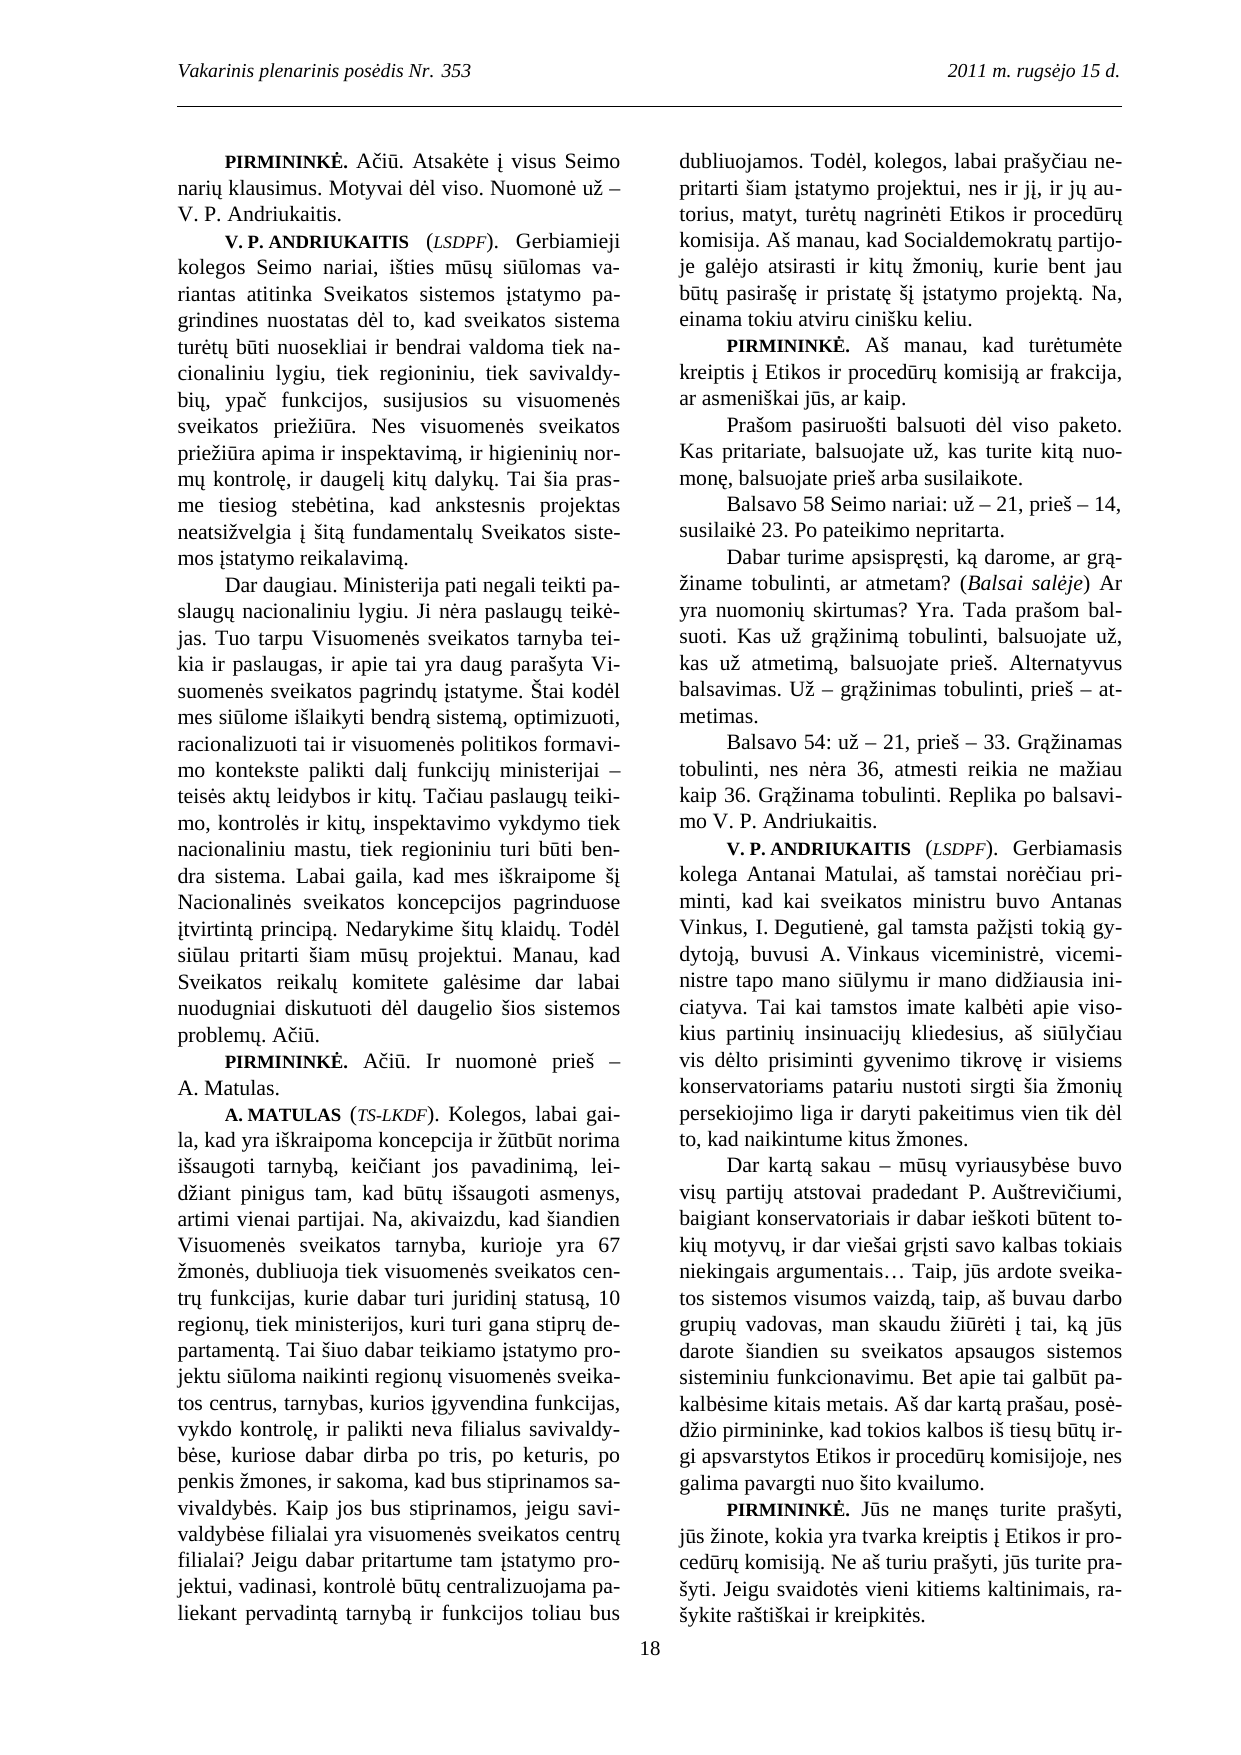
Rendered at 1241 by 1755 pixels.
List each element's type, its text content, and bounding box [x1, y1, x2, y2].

text Da­bar tu­ri­me ap­si­spręs­ti, ką da­ro­me, ar grą­ži­na­me to­bu­lin­ti, ar at­me­tam? (Bal­sai sa­lė­je) Ar yra nuo­mo­nių skir­tu­mas? Yra. Ta­da pra­šom bal­suo­ti. Kas už grą­ži­ni­mą to­bu­lin­ti, bal­suo­ja­te už, kas už at­me­ti­mą, bal­suo­ja­te prieš. Al­ter­na­ty­vus bal­sa­vi­mas. Už – grą­ži­ni­mas to­bu­lin­ti, prieš – at­me­ti­mas. [679, 543, 1122, 728]
text PIRMININKĖ. Ačiū. At­sa­kė­te į vi­sus Sei­mo na­rių klau­si­mus. Mo­ty­vai dėl vi­so. Nuo­mo­nė už – V. P. An­driu­kai­tis. [177, 148, 620, 227]
text Dar kar­tą sa­kau – mū­sų vy­riau­sy­bė­se bu­vo vi­sų par­ti­jų at­sto­vai pra­de­dant P. Aušt­re­vi­čiu­mi, bai­giant kon­ser­va­to­riais ir da­bar ieš­ko­ti bū­tent to­kių mo­ty­vų, ir dar vie­šai grįs­ti sa­vo kal­bas to­kiais nie­kin­gais ar­gu­men­tais… Taip, jūs ar­do­te svei­ka­tos sis­te­mos vi­su­mos vaiz­dą, taip, aš bu­vau dar­bo gru­pių va­do­vas, man skau­du žiū­rė­ti į tai, ką jūs da­ro­te šian­dien su svei­ka­tos ap­sau­gos sis­te­mos sis­te­mi­niu funk­cio­na­vi­mu. Bet apie tai gal­būt pa­kal­bė­si­me ki­tais me­tais. Aš dar kar­tą pra­šau, po­sė­džio pir­mi­nin­ke, kad to­kios kal­bos iš tie­sų bū­tų ir­gi ap­svars­ty­tos Eti­kos ir pro­ce­dū­rų ko­mi­si­jo­je, nes ga­li­ma pa­varg­ti nuo ši­to kvai­lu­mo. [679, 1152, 1122, 1496]
text PIRMININKĖ. Jūs ne ma­nęs tu­ri­te pra­šy­ti, jūs ži­no­te, ko­kia yra tvar­ka kreip­tis į Eti­kos ir pro­ce­dū­rų ko­mi­si­ją. Ne aš tu­riu pra­šy­ti, jūs tu­ri­te pra­šy­ti. Jei­gu svai­do­tės vie­ni ki­tiems kal­ti­ni­mais, ra­šy­ki­te raš­tiš­kai ir kreip­ki­tės. [679, 1496, 1122, 1628]
text Bal­sa­vo 58 Sei­mo na­riai: už – 21, prieš – 14, su­si­lai­kė 23. Po pa­tei­ki­mo ne­pri­tar­ta. [679, 490, 1122, 543]
text PIRMININKĖ. Ačiū. Ir nuo­mo­nė prieš – A. Ma­tu­las. [177, 1047, 620, 1100]
text Bal­sa­vo 54: už – 21, prieš – 33. Grą­ži­na­mas to­bu­lin­ti, nes nė­ra 36, at­mes­ti rei­kia ne ma­žiau kaip 36. Grą­ži­na­ma to­bu­lin­ti. Re­pli­ka po bal­sa­vi­mo V. P. An­driu­kai­tis. [679, 728, 1122, 834]
text V. P. ANDRIUKAITIS (LSDPF). Ger­bia­mie­ji ko­le­gos Sei­mo na­riai, iš­ties mū­sų siū­lo­mas va­rian­tas ati­tin­ka Svei­ka­tos sis­te­mos įsta­ty­mo pa­grin­di­nes nuo­sta­tas dėl to, kad svei­ka­tos sis­te­ma tu­rė­tų bū­ti nuo­sek­liai ir ben­drai val­do­ma tiek na­cio­na­li­niu ly­giu, tiek re­gio­ni­niu, tiek sa­vi­val­dy­bių, ypač funk­ci­jos, su­si­ju­sios su vi­suo­me­nės svei­ka­tos prie­žiū­ra. Nes vi­suo­me­nės svei­ka­tos prie­žiū­ra ap­ima ir ins­pek­ta­vi­mą, ir hi­gie­ni­nių nor­mų kon­tro­lę, ir dau­ge­lį ki­tų da­ly­kų. Tai šia pras­me tie­siog ste­bė­ti­na, kad anks­tes­nis pro­jek­tas neat­si­žvel­gia į ši­tą fun­da­men­ta­lų Svei­ka­tos sis­te­mos įsta­ty­mo rei­ka­la­vi­mą. [177, 227, 620, 571]
text A. MATULAS (TS-LKDF). Ko­le­gos, la­bai gai­la, kad yra iš­krai­po­ma kon­cep­ci­ja ir žūt­būt no­ri­ma iš­sau­go­ti tar­ny­bą, kei­čiant jos pa­va­di­ni­mą, lei­džiant pi­ni­gus tam, kad bū­tų iš­sau­go­ti as­me­nys, ar­ti­mi vie­nai par­ti­jai. Na, aki­vaiz­du, kad šian­dien Vi­suo­me­nės svei­ka­tos tar­ny­ba, ku­rio­je yra 67 žmo­nės, dub­liuo­ja tiek vi­suo­me­nės svei­ka­tos cen­trų funk­ci­jas, ku­rie da­bar tu­ri ju­ri­di­nį sta­tu­są, 10 re­gio­nų, tiek mi­nis­te­ri­jos, ku­ri tu­ri ga­na stip­rų de­par­ta­men­tą. Tai šiuo da­bar tei­kia­mo įsta­ty­mo pro­jek­tu siū­lo­ma nai­kin­ti re­gio­nų vi­suo­me­nės svei­ka­tos cen­trus, tar­ny­bas, ku­rios įgy­ven­di­na funk­ci­jas, vyk­do kon­tro­lę, ir pa­lik­ti ne­va fi­lia­lus sa­vi­val­dy­bė­se, ku­rio­se da­bar dir­ba po tris, po ke­tu­ris, po pen­kis žmo­nes, ir sa­ko­ma, kad bus stip­ri­na­mos sa­vi­val­dy­bės. Kaip jos bus stip­ri­na­mos, jei­gu sa­vi­val­dy­bė­se fi­lia­lai yra vi­suo­me­nės svei­ka­tos cen­trų fi­lia­lai? Jei­gu da­bar pri­tar­tu­me tam įsta­ty­mo pro­jek­tui, va­di­na­si, kon­tro­lė bū­tų cen­tra­li­zuo­ja­ma pa­lie­kant per­va­din­tą tar­ny­bą ir funk­ci­jos to­liau bus [177, 1100, 620, 1625]
text dub­liuo­ja­mos. To­dėl, ko­le­gos, la­bai pra­šy­čiau ne­pri­tar­ti šiam įsta­ty­mo pro­jek­tui, nes ir jį, ir jų au­to­rius, ma­tyt, tu­rė­tų nag­ri­nė­ti Eti­kos ir pro­ce­dū­rų ko­mi­si­ja. Aš ma­nau, kad So­cial­de­mok­ra­tų par­ti­jo­je ga­lė­jo at­si­ras­ti ir ki­tų žmo­nių, ku­rie bent jau bū­tų pa­si­ra­šę ir pri­sta­tę šį įsta­ty­mo pro­jek­tą. Na, ei­na­ma to­kiu at­vi­ru ci­niš­ku ke­liu. [679, 148, 1122, 331]
text PIRMININKĖ. Aš ma­nau, kad tu­rė­tu­mė­te kreip­tis į Eti­kos ir pro­ce­dū­rų ko­mi­si­ją ar frak­ci­ja, ar as­me­niš­kai jūs, ar kaip. [679, 331, 1122, 411]
text Dar dau­giau. Mi­nis­te­ri­ja pa­ti ne­ga­li teik­ti pa­slau­gų na­cio­na­li­niu ly­giu. Ji nė­ra pa­slau­gų tei­kė­jas. Tuo tar­pu Vi­suo­me­nės svei­ka­tos tar­ny­ba tei­kia ir pa­slau­gas, ir apie tai yra daug pa­ra­šy­ta Vi­suo­me­nės svei­ka­tos pa­grin­dų įsta­ty­me. Štai ko­dėl mes siū­lo­me iš­lai­ky­ti ben­drą sis­te­mą, op­ti­mi­zuo­ti, ra­cio­na­li­zuo­ti tai ir vi­suo­me­nės po­li­ti­kos for­ma­vi­mo kon­teks­te pa­lik­ti da­lį funk­ci­jų mi­nis­te­ri­jai – tei­sės ak­tų lei­dy­bos ir ki­tų. Ta­čiau pa­slau­gų tei­ki­mo, kon­tro­lės ir ki­tų, ins­pek­ta­vi­mo vyk­dy­mo tiek na­cio­na­li­niu mas­tu, tiek re­gio­ni­niu tu­ri bū­ti ben­dra sis­te­ma. La­bai gai­la, kad mes iš­krai­po­me šį Na­cio­na­li­nės svei­ka­tos kon­cep­ci­jos pa­grin­duo­se įtvir­tin­tą prin­ci­pą. Ne­da­ry­ki­me ši­tų klai­dų. To­dėl siū­lau pri­tar­ti šiam mū­sų pro­jek­tui. Ma­nau, kad Svei­ka­tos rei­ka­lų ko­mi­te­te ga­lė­si­me dar la­bai nuo­dug­niai dis­ku­tuo­ti dėl dau­ge­lio šios sis­te­mos pro­ble­mų. Ačiū. [177, 571, 620, 1047]
text V. P. ANDRIUKAITIS (LSDPF). Ger­bia­ma­sis ko­le­ga An­ta­nai Ma­tu­lai, aš tams­tai no­rė­čiau pri­min­ti, kad kai svei­ka­tos mi­nist­ru bu­vo An­ta­nas Vin­kus, I. De­gu­tie­nė, gal tams­ta pa­žįs­ti to­kią gy­dy­to­ją, bu­vu­si A. Vin­kaus vi­ce­mi­nist­rė, vi­ce­mi­nist­re ta­po ma­no siū­ly­mu ir ma­no di­džiau­sia ini­cia­ty­va. Tai kai tams­tos ima­te kal­bė­ti apie vi­so­kius par­ti­nių in­si­nu­a­ci­jų klie­de­sius, aš siū­ly­čiau vis dėl­to pri­si­min­ti gy­ve­ni­mo tik­ro­vę ir vi­siems kon­ser­va­to­riams pa­ta­riu nu­sto­ti sirg­ti šia žmo­nių per­se­kio­ji­mo li­ga ir da­ry­ti pa­kei­ti­mus vien tik dėl to, kad nai­kin­tu­me ki­tus žmo­nes. [679, 834, 1122, 1152]
text Pra­šom pa­si­ruoš­ti bal­suo­ti dėl vi­so pa­ke­to. Kas pri­ta­ria­te, bal­suo­ja­te už, kas tu­ri­te ki­tą nuo­mo­nę, bal­suo­ja­te prieš ar­ba su­si­lai­ko­te. [679, 411, 1122, 490]
